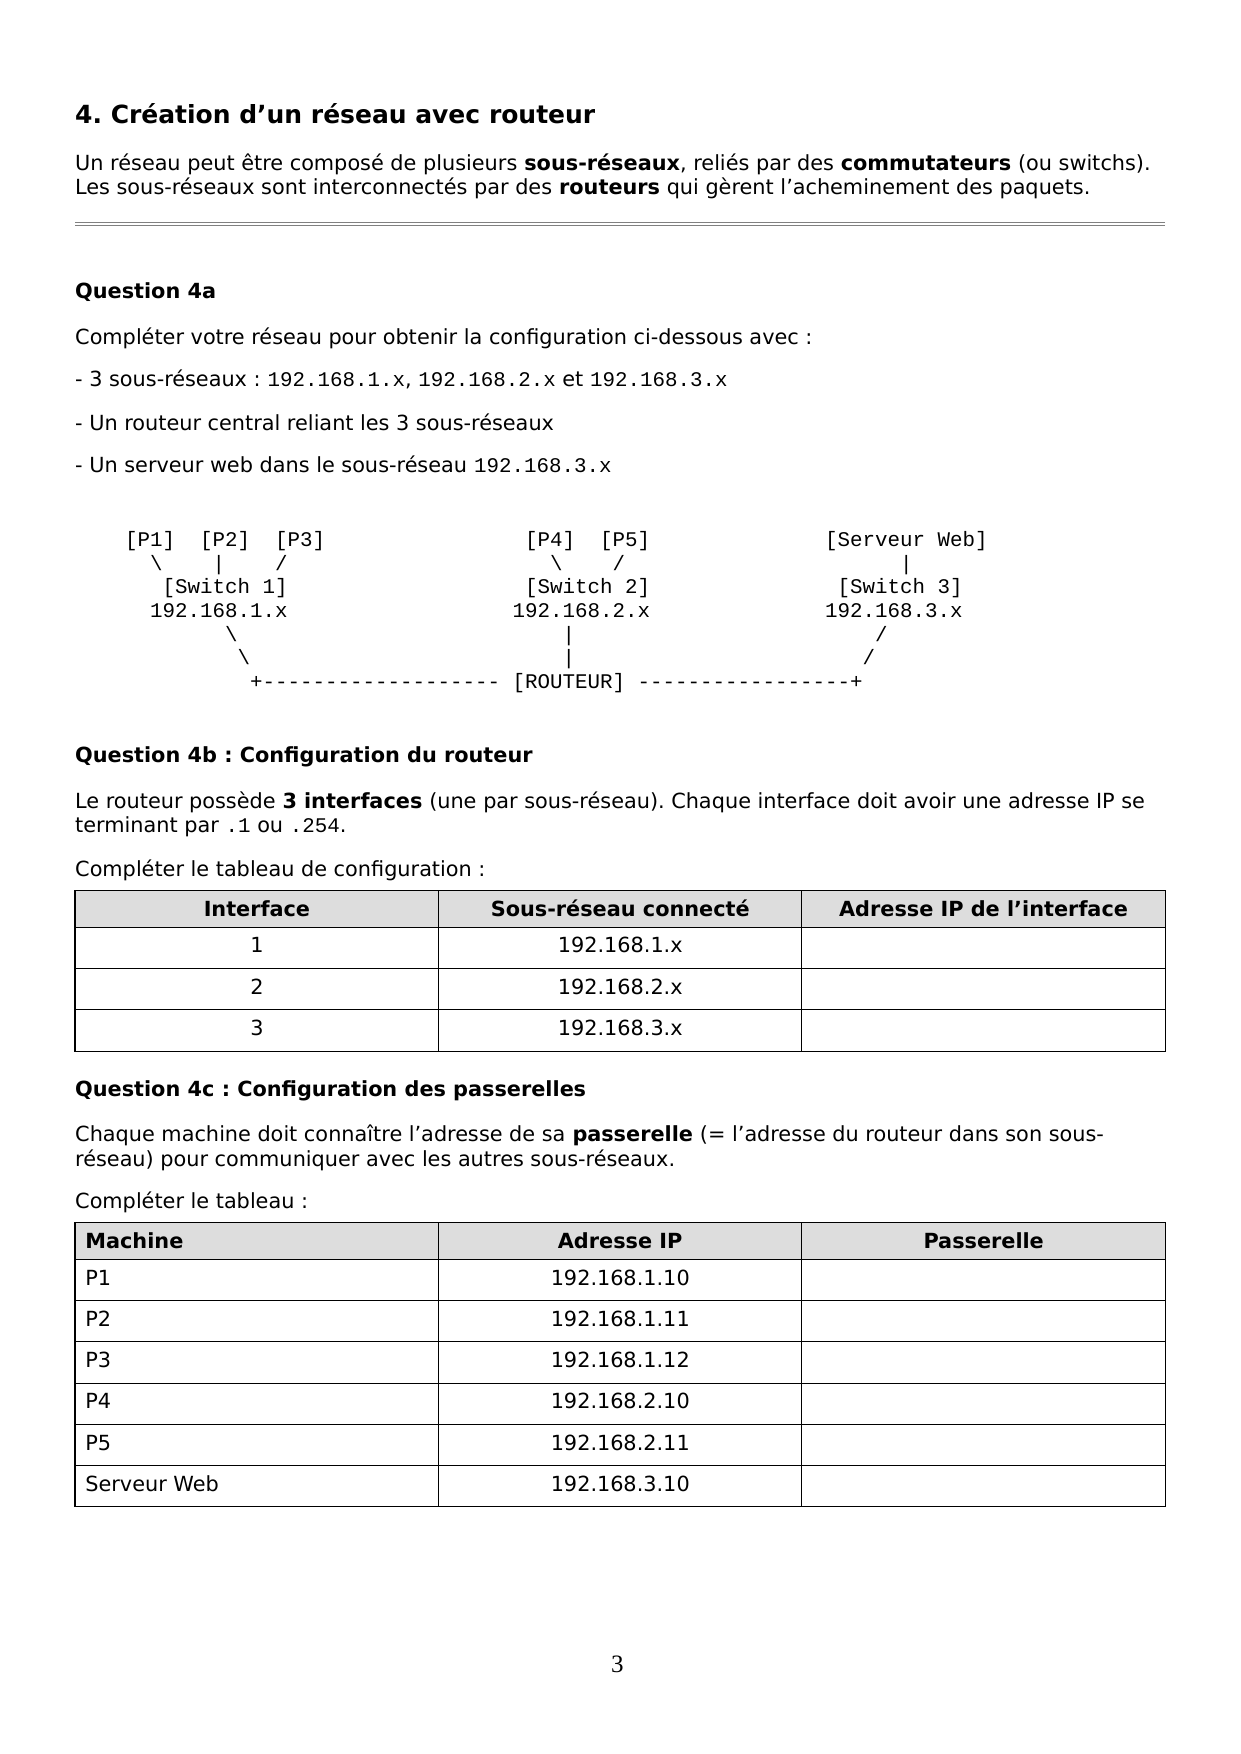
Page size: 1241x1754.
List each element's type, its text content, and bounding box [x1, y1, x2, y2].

table_cell [802, 1466, 1165, 1506]
table_cell 192.168.2.10 [439, 1384, 801, 1424]
text \ | / \ / | [75, 553, 1165, 576]
text Compléter le tableau : [75, 1189, 1165, 1213]
table_cell 192.168.2.11 [439, 1425, 801, 1465]
table_cell [802, 1425, 1165, 1465]
table_cell P5 [76, 1425, 438, 1465]
subtitle Question 4a [75, 279, 1165, 303]
table_cell 192.168.1.12 [439, 1342, 801, 1382]
text [Switch 1] [Switch 2] [Switch 3] [75, 576, 1165, 600]
table_cell [802, 1342, 1165, 1382]
text \ | / [75, 624, 1165, 647]
table_cell P4 [76, 1384, 438, 1424]
table_header Interface [76, 891, 438, 927]
table_cell 3 [76, 1010, 438, 1051]
text Chaque machine doit connaître l’adresse de sa passerelle (= l’adresse du routeur dans son sous-réseau) pour communiquer avec les autres sous-réseaux. [75, 1122, 1165, 1171]
table_cell [802, 1384, 1165, 1424]
text Un réseau peut être composé de plusieurs sous-réseaux, reliés par des commutateurs (ou switchs). Les sous-réseaux sont interconnectés par des routeurs qui gèrent l’acheminement des paquets. [75, 151, 1165, 199]
table_cell 192.168.3.10 [439, 1466, 801, 1506]
table_header Adresse IP de l’interface [802, 891, 1165, 927]
table_header Machine [76, 1223, 438, 1259]
table_cell 2 [76, 969, 438, 1009]
table_cell 192.168.1.x [439, 928, 801, 968]
table_cell 192.168.1.10 [439, 1260, 801, 1300]
table_cell [802, 928, 1165, 968]
table_cell [802, 1260, 1165, 1300]
table_cell 192.168.1.11 [439, 1301, 801, 1341]
text +------------------- [ROUTEUR] -----------------+ [75, 671, 1165, 694]
text - 3 sous-réseaux : 192.168.1.x, 192.168.2.x et 192.168.3.x [75, 367, 1165, 393]
table_cell P2 [76, 1301, 438, 1341]
text - Un serveur web dans le sous-réseau 192.168.3.x [75, 453, 1165, 478]
text 192.168.1.x 192.168.2.x 192.168.3.x [75, 600, 1165, 624]
table_cell 192.168.2.x [439, 969, 801, 1009]
subtitle 4. Création d’un réseau avec routeur [75, 100, 1165, 129]
table_cell [802, 1301, 1165, 1341]
text Compléter le tableau de configuration : [75, 857, 1165, 881]
text \ | / [75, 647, 1165, 671]
text Le routeur possède 3 interfaces (une par sous-réseau). Chaque interface doit avoir une adresse IP se terminant par .1 ou .254. [75, 789, 1165, 839]
table_cell 1 [76, 928, 438, 968]
text Compléter votre réseau pour obtenir la configuration ci-dessous avec : [75, 325, 1165, 349]
table_cell Serveur Web [76, 1466, 438, 1506]
table_cell [802, 1010, 1165, 1051]
text - Un routeur central reliant les 3 sous-réseaux [75, 411, 1165, 435]
text [P1] [P2] [P3] [P4] [P5] [Serveur Web] [75, 529, 1165, 553]
table_cell P1 [76, 1260, 438, 1300]
subtitle Question 4b : Configuration du routeur [75, 743, 1165, 767]
table_header Passerelle [802, 1223, 1165, 1259]
table_cell [802, 969, 1165, 1009]
table_header Adresse IP [439, 1223, 801, 1259]
table_header Sous-réseau connecté [439, 891, 801, 927]
table_cell P3 [76, 1342, 438, 1382]
table_cell 192.168.3.x [439, 1010, 801, 1051]
subtitle Question 4c : Configuration des passerelles [75, 1077, 1165, 1101]
